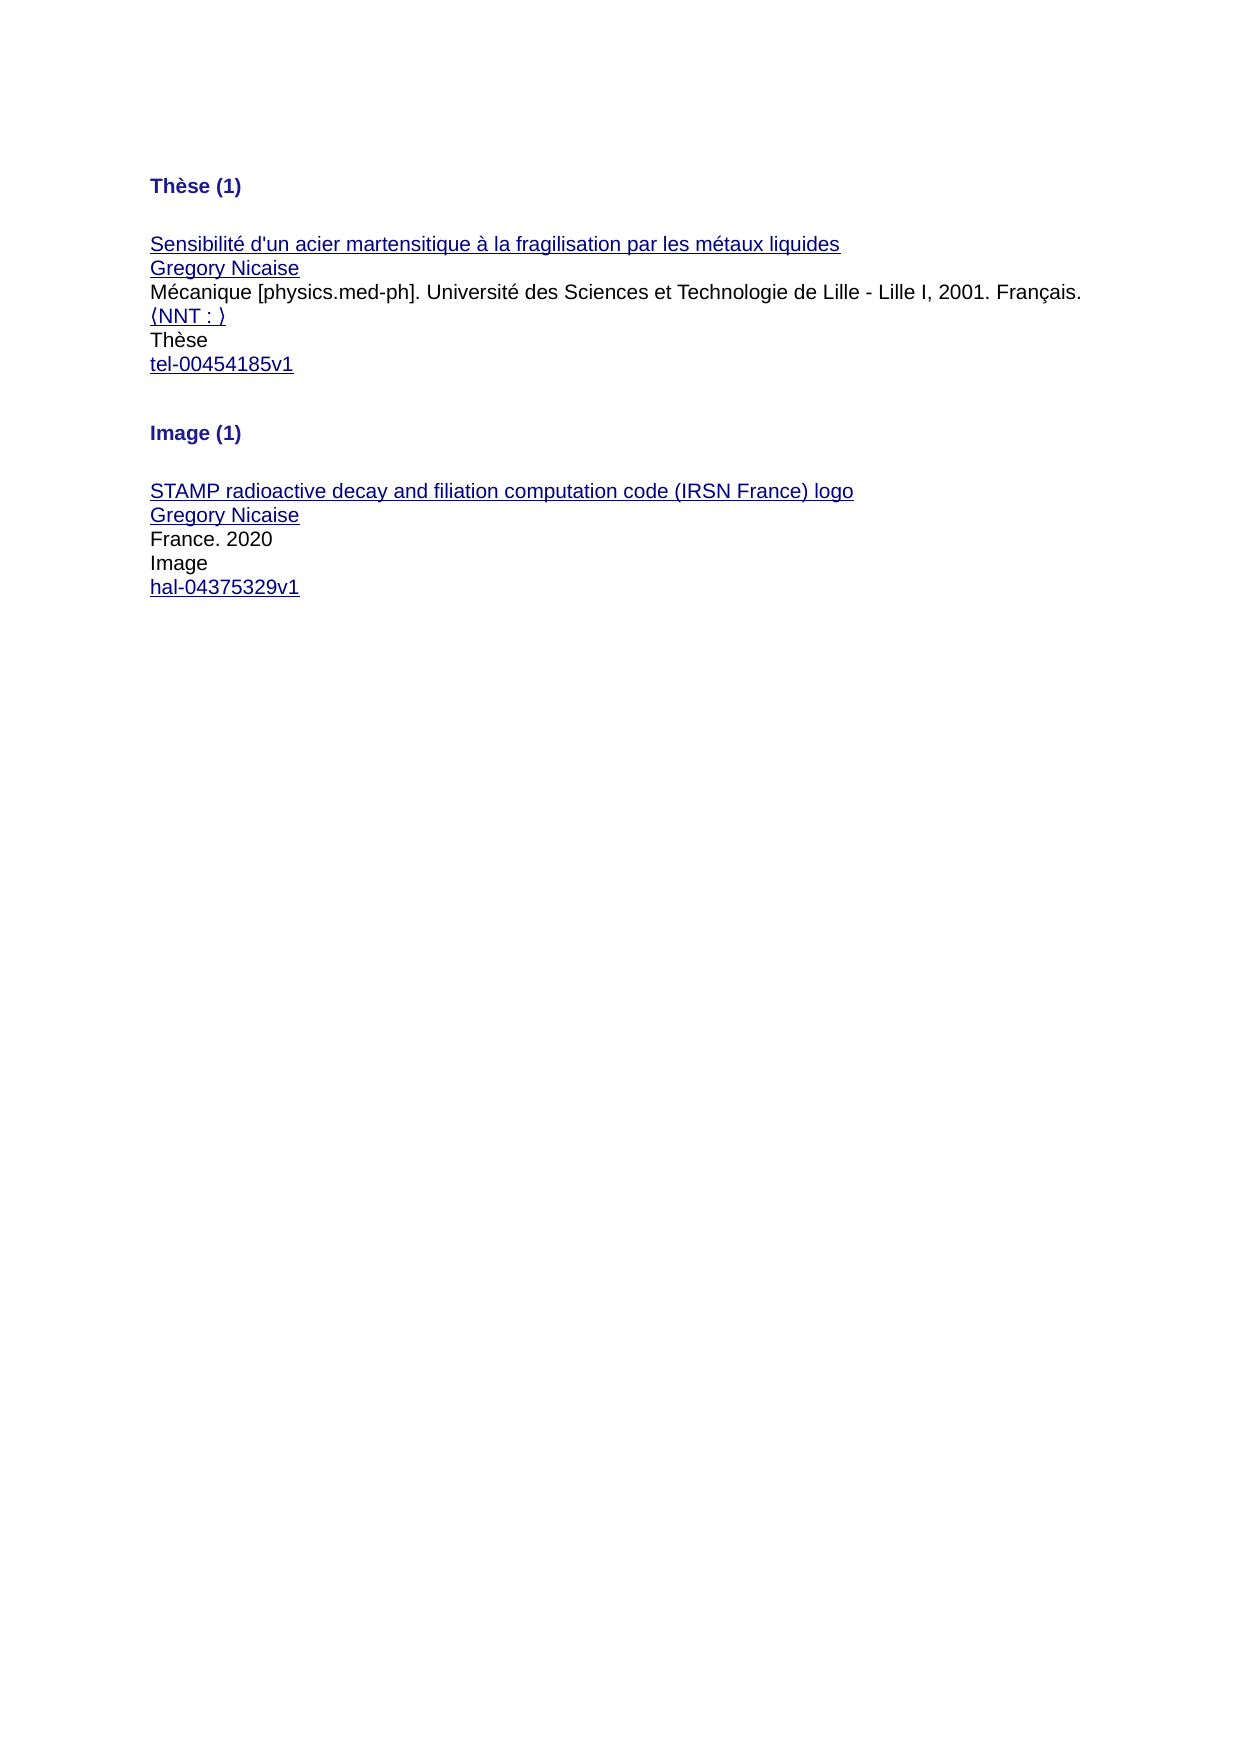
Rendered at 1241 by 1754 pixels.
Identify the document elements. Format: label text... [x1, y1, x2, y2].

subtitle Image (1) [150, 421, 1090, 445]
table_header Sensibilité d'un acier martensitique à la fragilisation par les métaux liquides Gregory Nicaise Mécanique [physics.med-ph]. Université des Sciences et Technologie de Lille - Lille I, 2001. Français. ⟨NNT : ⟩ Thèse tel-00454185v1 [150, 232, 1090, 376]
table_header STAMP radioactive decay and filiation computation code (IRSN France) logo Gregory Nicaise France. 2020 Image hal-04375329v1 [150, 479, 1090, 599]
subtitle Thèse (1) [150, 174, 1090, 198]
